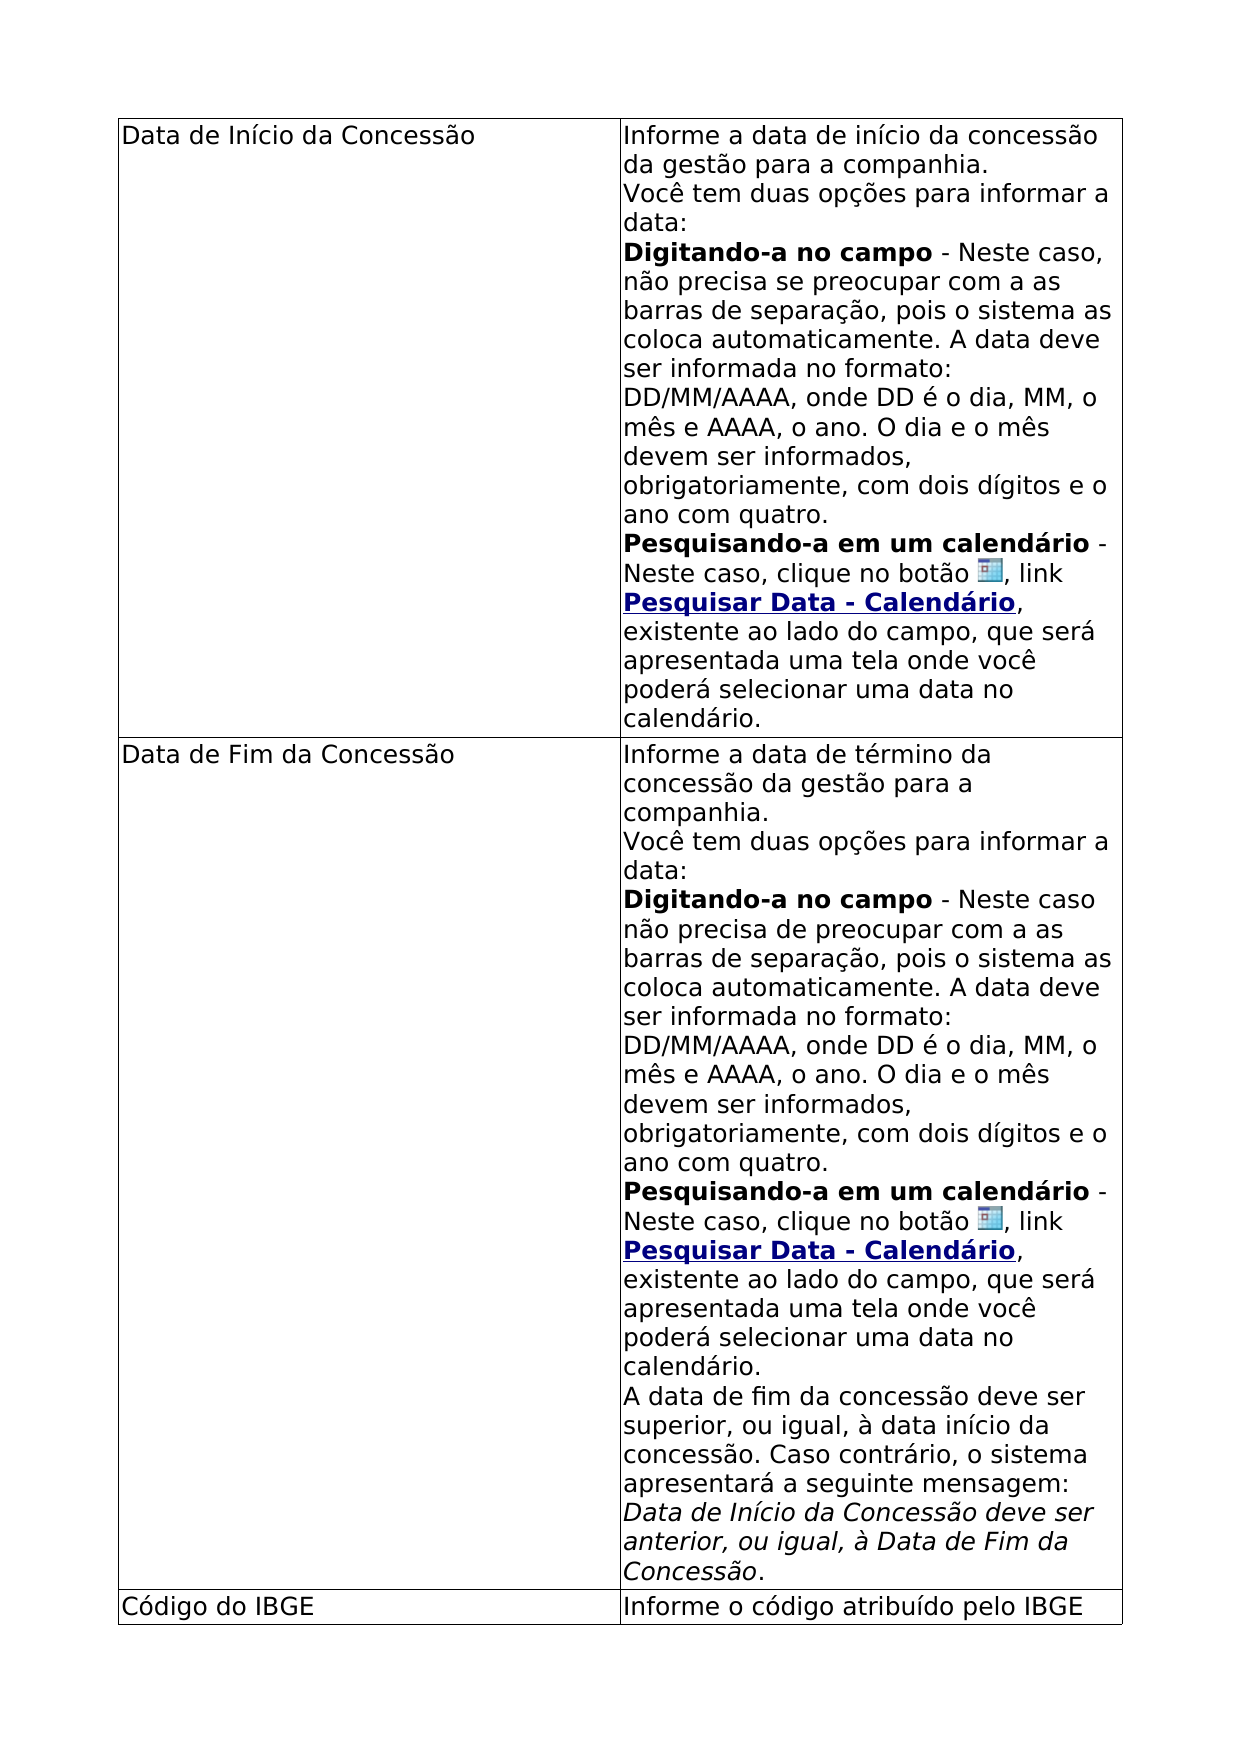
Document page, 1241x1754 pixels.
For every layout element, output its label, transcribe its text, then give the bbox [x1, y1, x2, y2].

picture [977, 558, 1003, 582]
table_cell Código do IBGE [119, 1590, 620, 1624]
table_cell Data de Fim da Concessão [119, 738, 620, 1589]
table_cell Data de Início da Concessão [119, 119, 620, 737]
table_cell Informe o código atribuído pelo IBGE [621, 1590, 1122, 1624]
table_cell Informe a data de início da concessão da gestão para a companhia. Você tem duas opções para informar a data: Digitando-a no campo - Neste caso, não precisa se preocupar com a as barras de separação, pois o sistema as coloca automaticamente. A data deve ser informada no formato: DD/MM/AAAA, onde DD é o dia, MM, o mês e AAAA, o ano. O dia e o mês devem ser informados, obrigatoriamente, com dois dígitos e o ano com quatro. Pesquisando-a em um calendário - Neste caso, clique no botão , link Pesquisar Data - Calendário, existente ao lado do campo, que será apresentada uma tela onde você poderá selecionar uma data no calendário. [621, 119, 1122, 737]
picture [977, 1206, 1003, 1230]
table_cell Informe a data de término da concessão da gestão para a companhia. Você tem duas opções para informar a data: Digitando-a no campo - Neste caso não precisa de preocupar com a as barras de separação, pois o sistema as coloca automaticamente. A data deve ser informada no formato: DD/MM/AAAA, onde DD é o dia, MM, o mês e AAAA, o ano. O dia e o mês devem ser informados, obrigatoriamente, com dois dígitos e o ano com quatro. Pesquisando-a em um calendário - Neste caso, clique no botão , link Pesquisar Data - Calendário, existente ao lado do campo, que será apresentada uma tela onde você poderá selecionar uma data no calendário. A data de fim da concessão deve ser superior, ou igual, à data início da concessão. Caso contrário, o sistema apresentará a seguinte mensagem: Data de Início da Concessão deve ser anterior, ou igual, à Data de Fim da Concessão. [621, 738, 1122, 1589]
